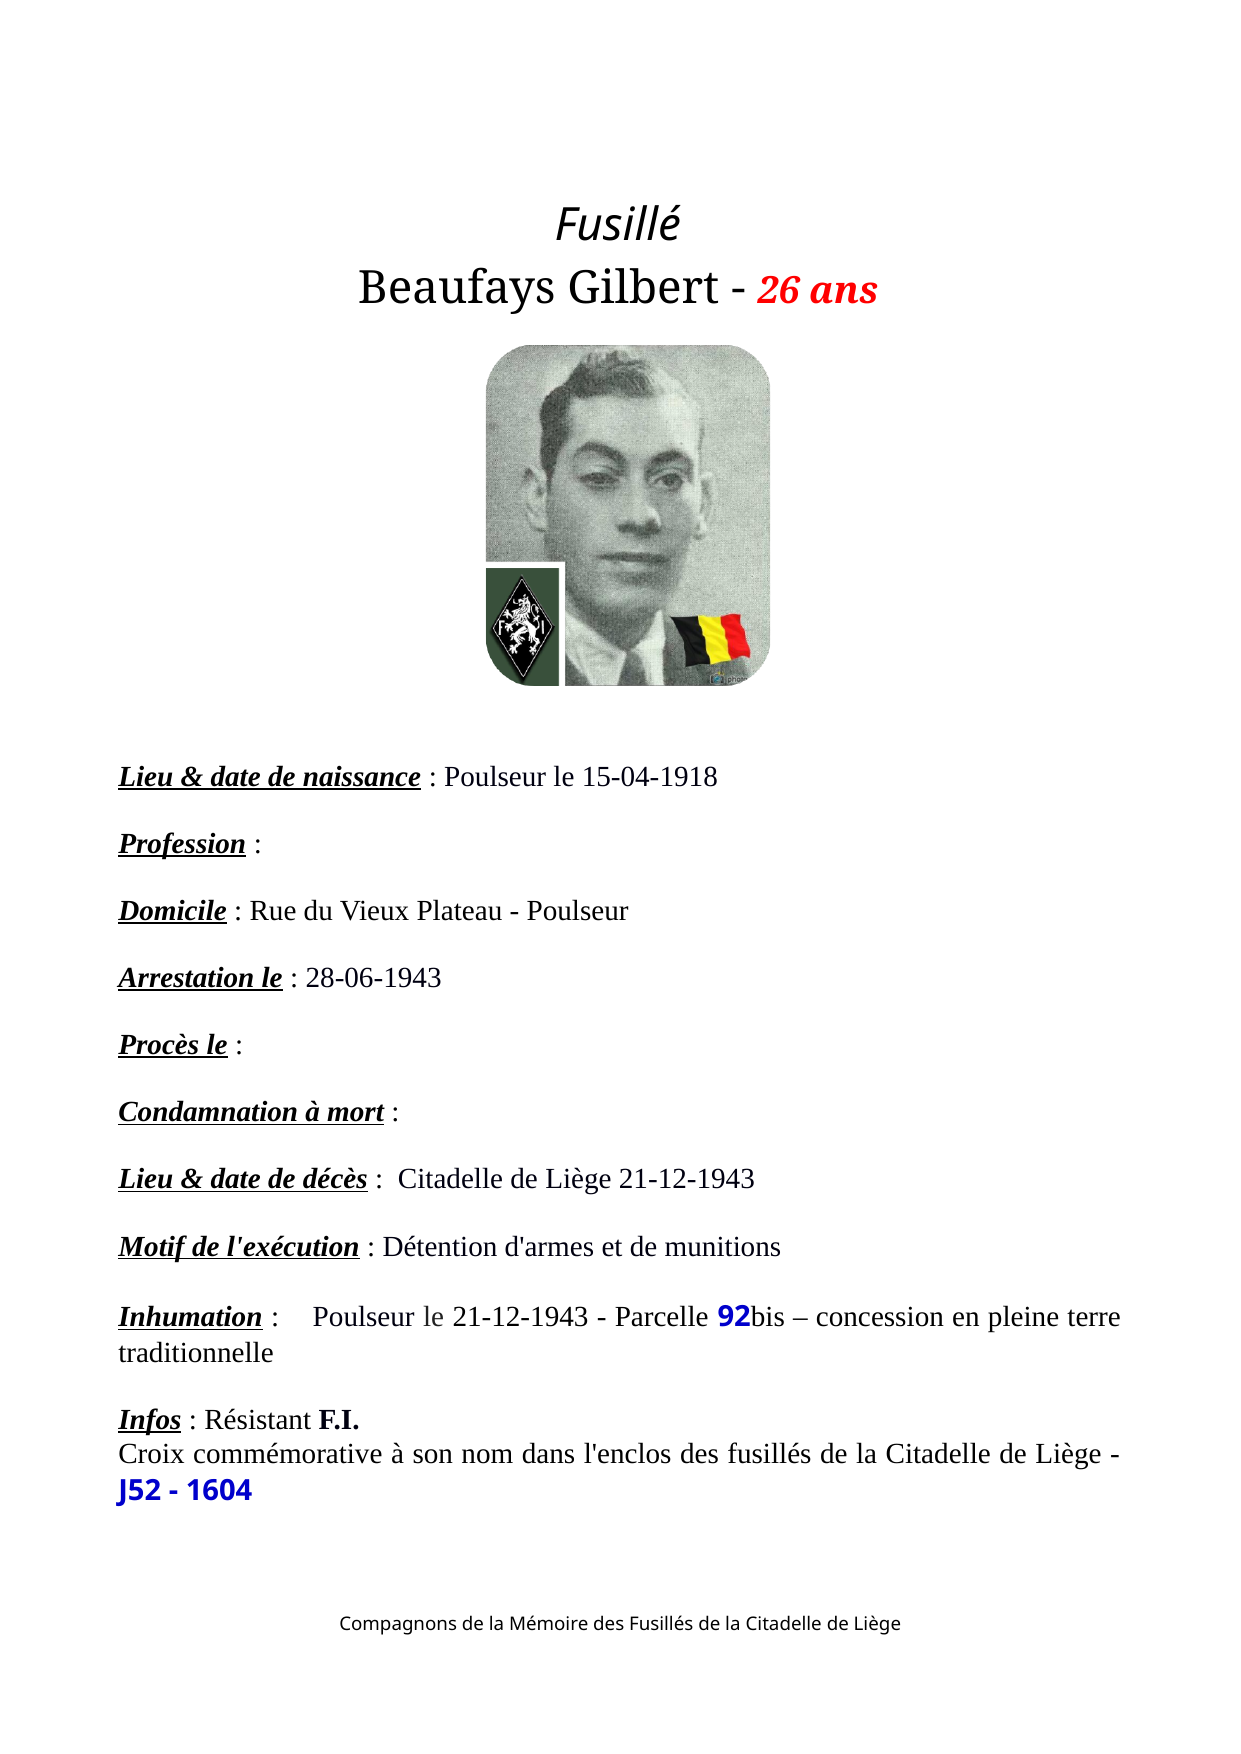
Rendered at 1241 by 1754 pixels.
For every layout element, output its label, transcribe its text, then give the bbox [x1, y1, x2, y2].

text Infos : Résistant F.I. [118, 1402, 1122, 1436]
text Inhumation : Poulseur le 21-12-1943 - Parcelle 92bis – concession en pleine terre traditionnelle [118, 1296, 1122, 1369]
text Lieu & date de décès : Citadelle de Liège 21-12-1943 [118, 1162, 1122, 1195]
text Motif de l'exécution : Détention d'armes et de munitions [118, 1229, 1122, 1262]
text Croix commémorative à son nom dans l'enclos des fusillés de la Citadelle de Liège - J52 - 1604 [118, 1436, 1122, 1509]
text Procès le : [118, 1027, 1122, 1061]
text Beaufays Gilbert - 26 ans [118, 254, 1122, 317]
text Profession : [118, 826, 1122, 860]
picture [485, 345, 771, 686]
text Lieu & date de naissance : Poulseur le 15-04-1918 [118, 759, 1122, 793]
text Arrestation le : 28-06-1943 [118, 960, 1122, 994]
text Condamnation à mort : [118, 1094, 1122, 1128]
text Domicile : Rue du Vieux Plateau - Poulseur [118, 893, 1122, 927]
text Fusillé [118, 192, 1122, 254]
